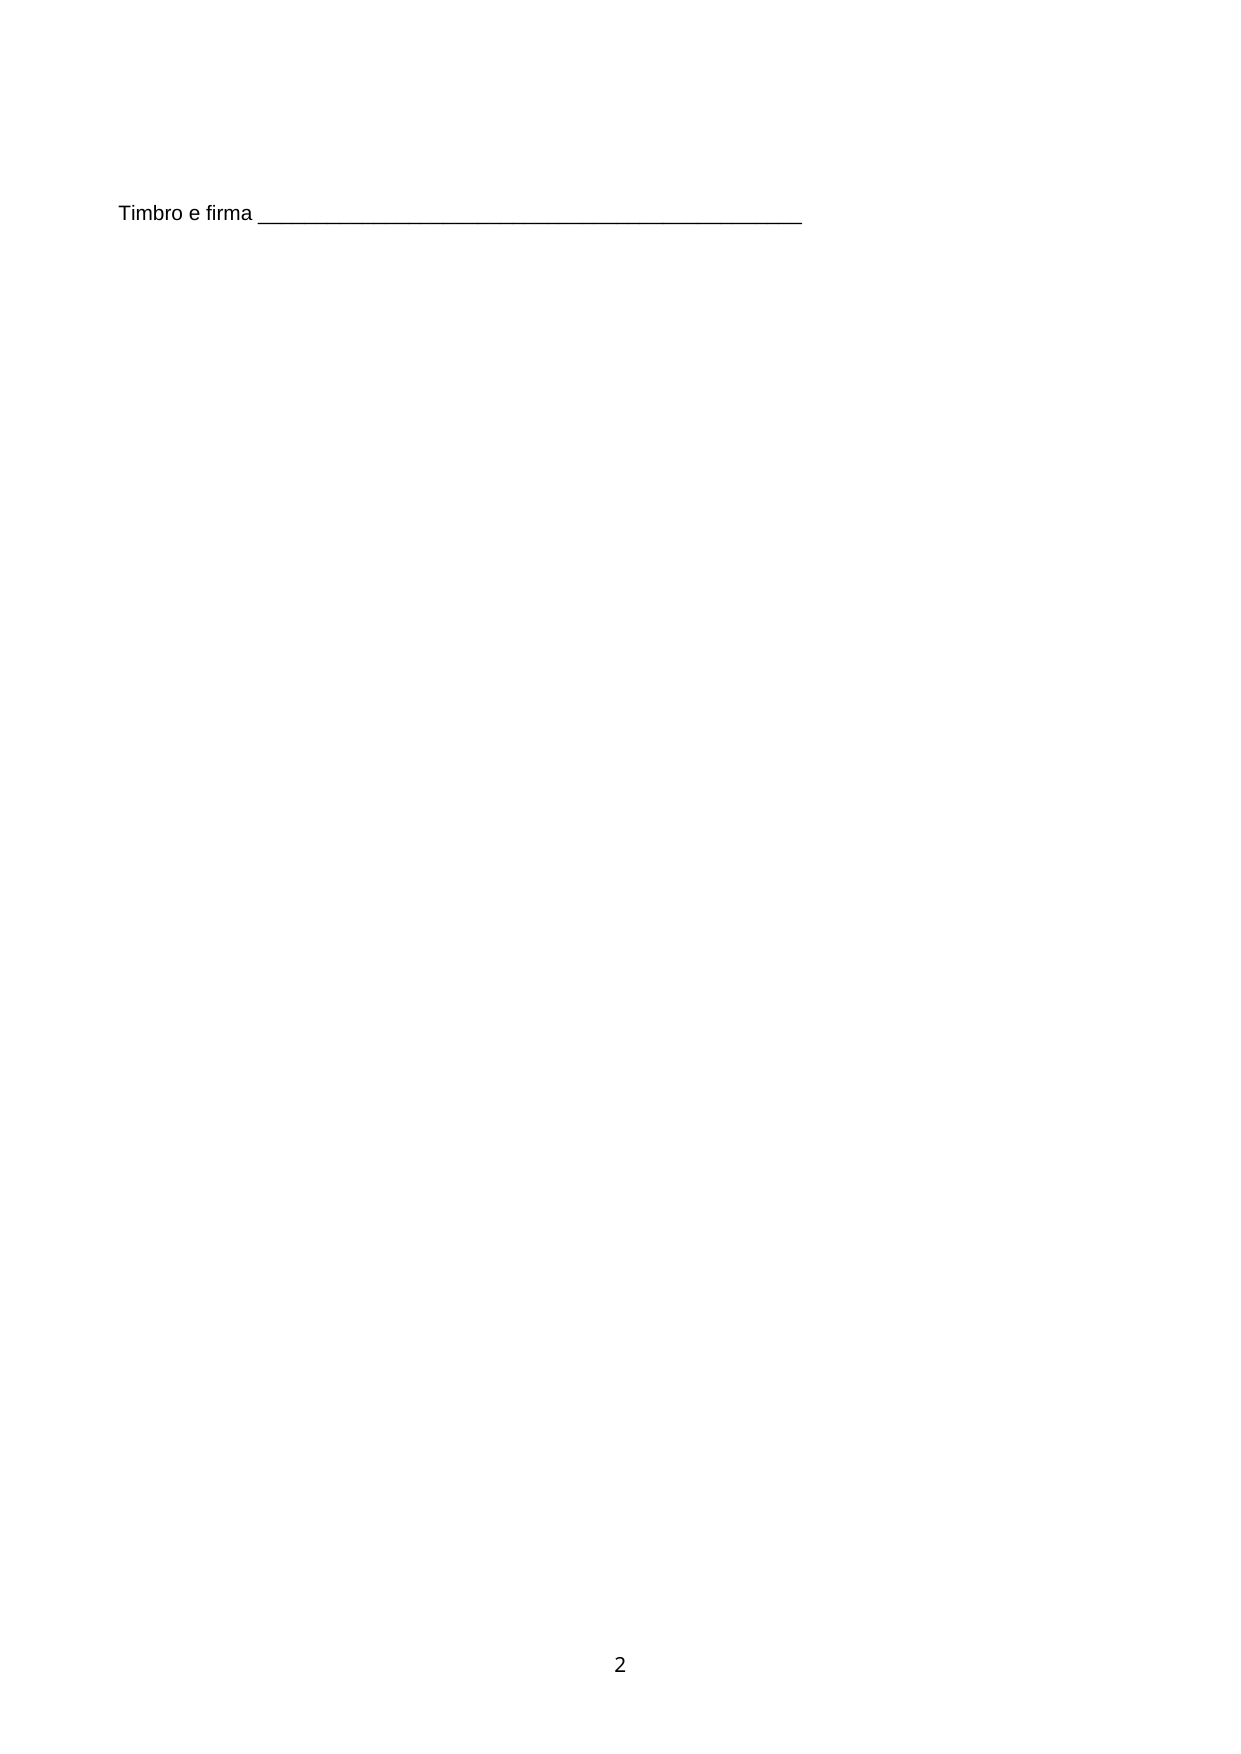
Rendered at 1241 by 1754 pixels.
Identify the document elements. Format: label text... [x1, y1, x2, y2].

text Timbro e firma _______________________________________________ [118, 201, 1122, 224]
